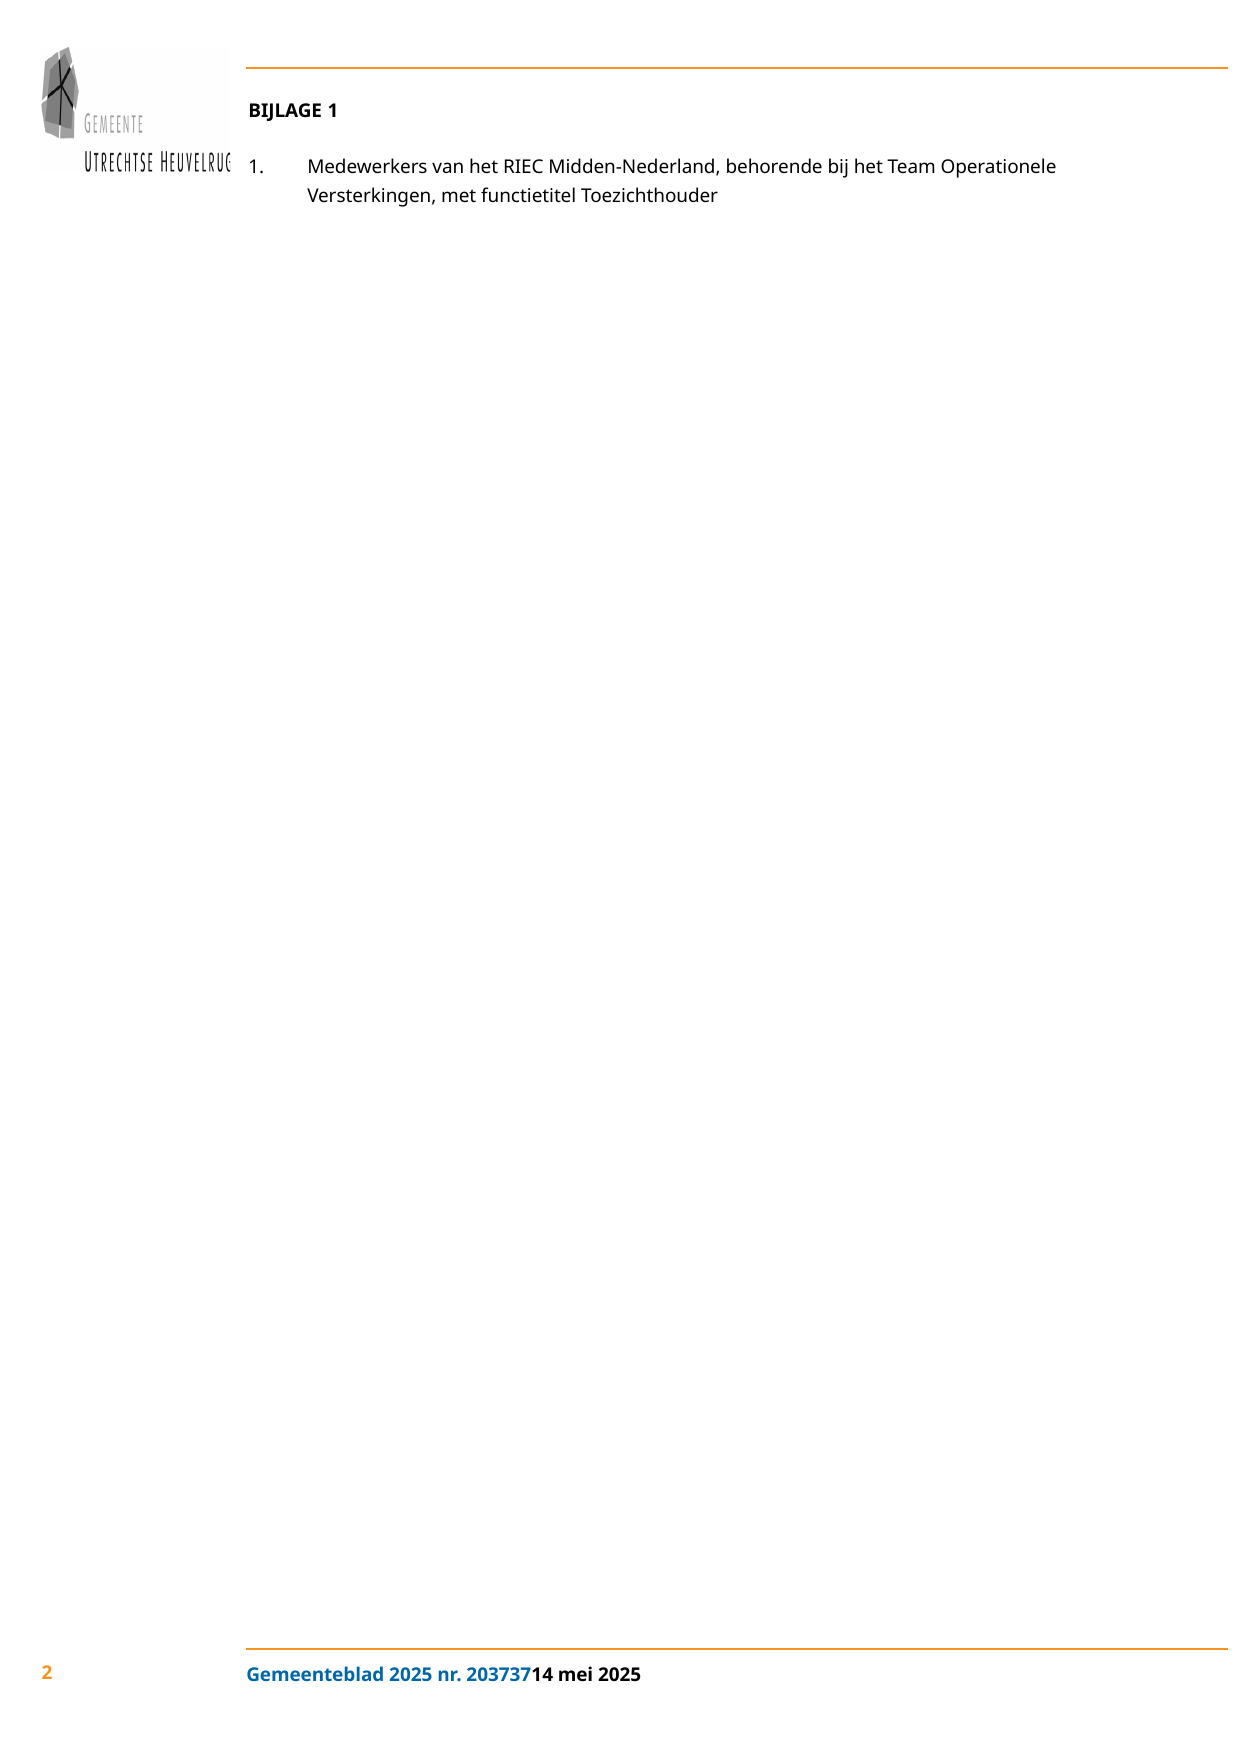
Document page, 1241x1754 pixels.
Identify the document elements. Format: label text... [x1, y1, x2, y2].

text BIJLAGE 1 [248, 95, 1152, 123]
list Medewerkers van het RIEC Midden-Nederland, behorende bij het Team Operationele Versterkingen, met functietitel Toezichthouder [248, 153, 1152, 208]
picture [41, 47, 231, 172]
